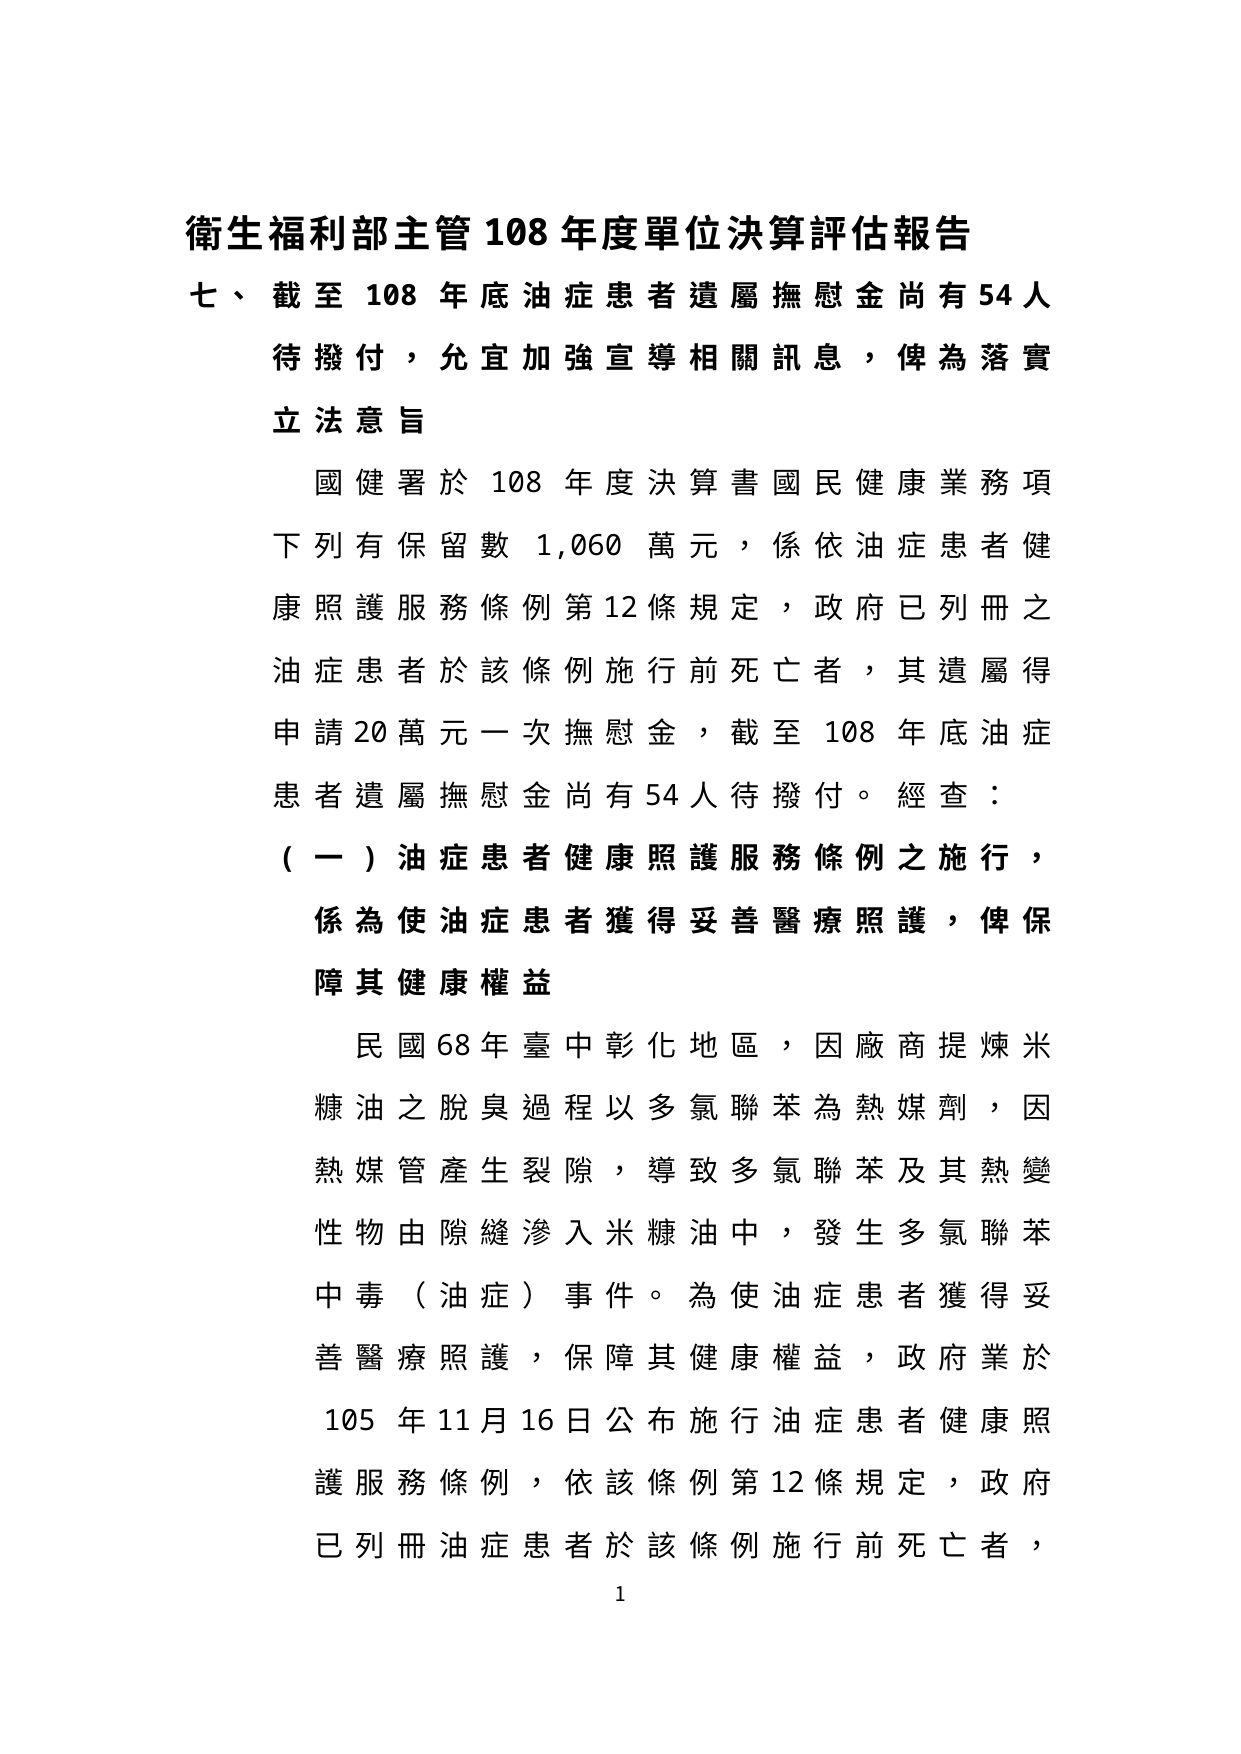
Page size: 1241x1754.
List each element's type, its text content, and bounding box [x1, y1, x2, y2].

text 七、截至108年底油症患者遺屬撫慰金尚有54人待撥付，允宜加強宣導相關訊息，俾為落實立法意旨 [183, 252, 1058, 439]
text (一)油症患者健康照護服務條例之施行，係為使油症患者獲得妥善醫療照護，俾保障其健康權益 [242, 814, 1058, 1002]
text 衛生福利部主管108年度單位決算評估報告 [183, 189, 1058, 252]
text 民國68年臺中彰化地區，因廠商提煉米糠油之脫臭過程以多氯聯苯為熱媒劑，因熱媒管產生裂隙，導致多氯聯苯及其熱變性物由隙縫滲入米糠油中，發生多氯聯苯中毒（油症）事件。為使油症患者獲得妥善醫療照護，保障其健康權益，政府業於105年11月16日公布施行油症患者健康照護服務條例，依該條例第12條規定，政府已列冊油症患者於該條例施行前死亡者， [271, 1002, 1058, 1564]
text 國健署於108年度決算書國民健康業務項下列有保留數1,060萬元，係依油症患者健康照護服務條例第12條規定，政府已列冊之油症患者於該條例施行前死亡者，其遺屬得申請20萬元一次撫慰金，截至108年底油症患者遺屬撫慰金尚有54人待撥付。經查： [242, 439, 1058, 814]
